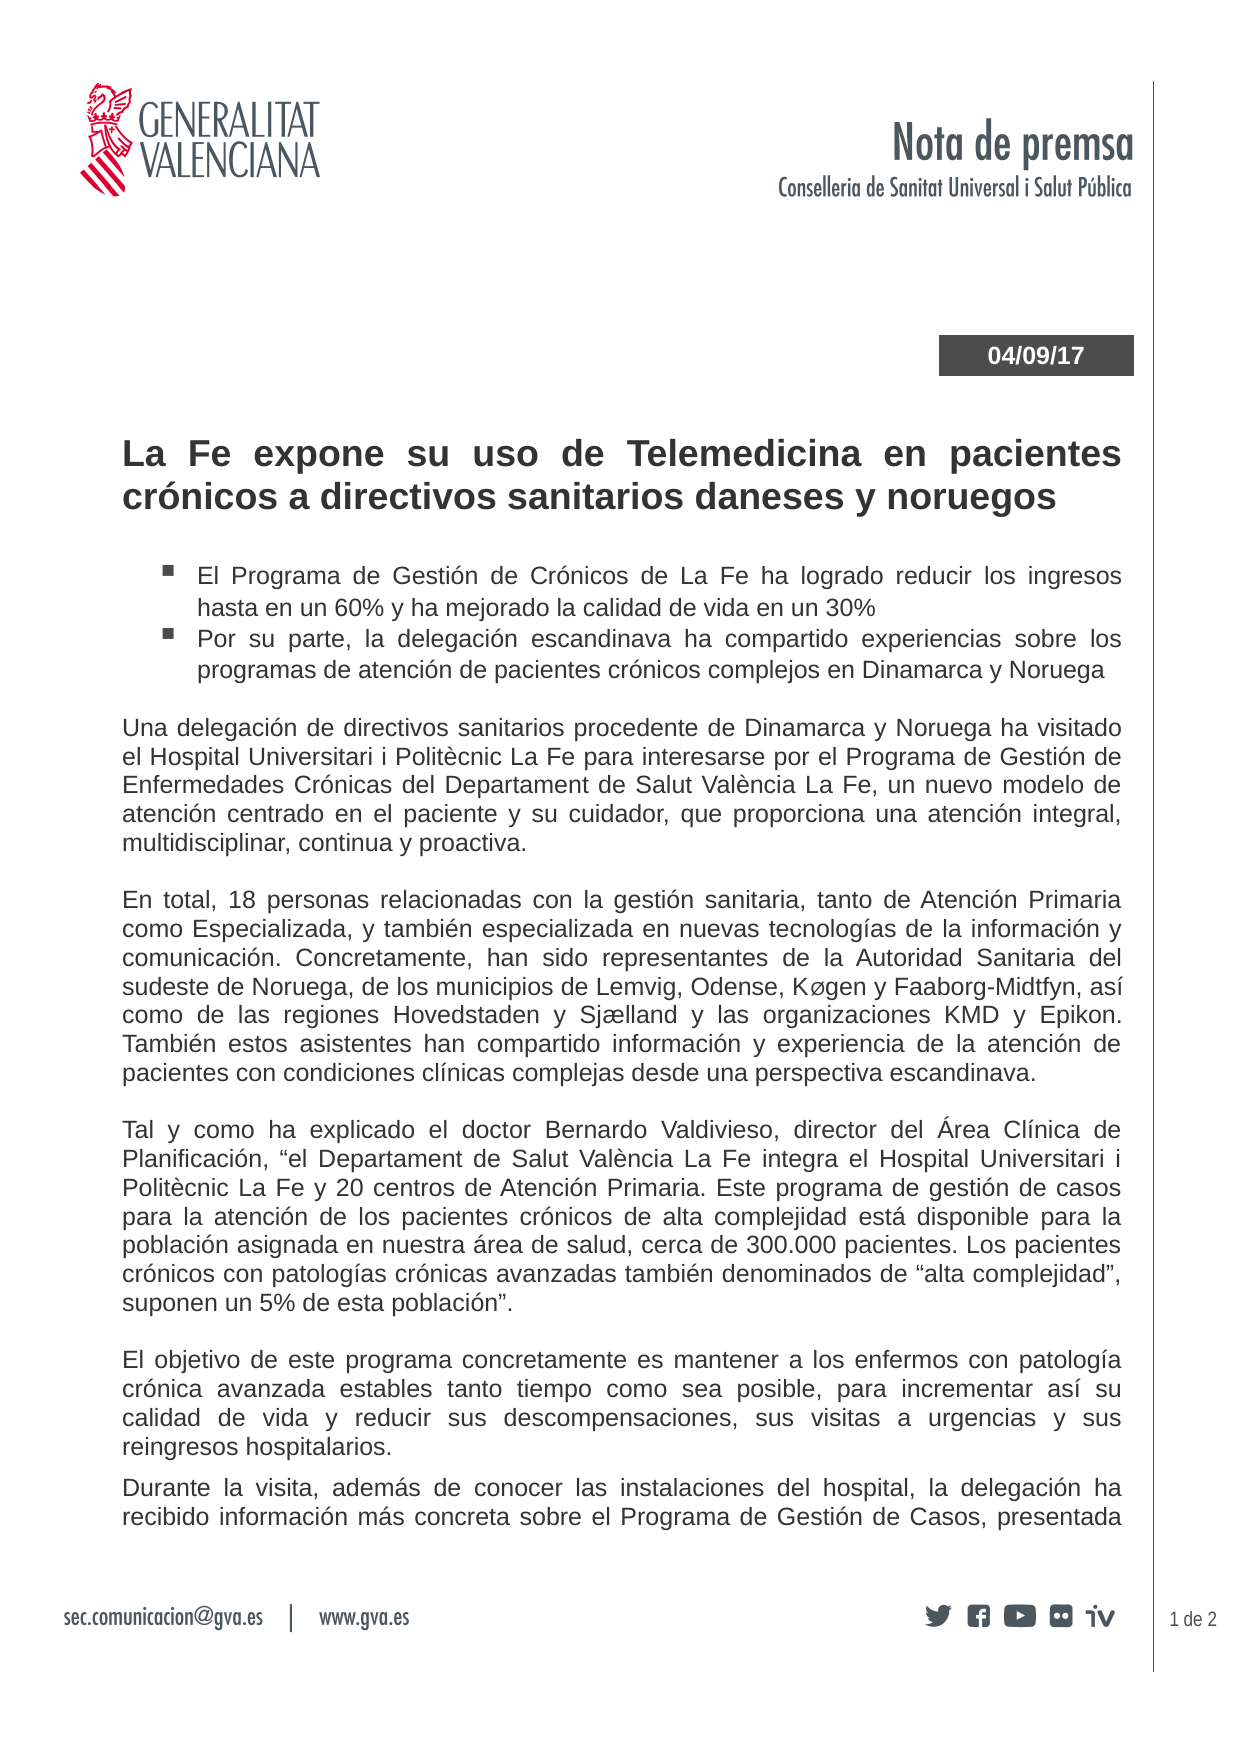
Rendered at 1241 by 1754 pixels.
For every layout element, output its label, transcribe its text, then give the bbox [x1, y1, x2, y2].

picture [0, 1582, 1241, 1754]
picture [0, 0, 1241, 278]
text La Fe expone su uso de Telemedicina en pacientes crónicos a directivos sanitarios daneses y noruegos [122, 431, 1123, 517]
text Durante la visita, además de conocer las instalaciones del hospital, la delegación ha recibido información más concreta sobre el Programa de Gestión de Casos, presentada [122, 1473, 1123, 1530]
text En total, 18 personas relacionadas con la gestión sanitaria, tanto de Atención Primaria como Especializada, y también especializada en nuevas tecnologías de la información y comunicación. Concretamente, han sido representantes de la Autoridad Sanitaria del sudeste de Noruega, de los municipios de Lemvig, Odense, KØgen y Faaborg-Midtfyn, así como de las regiones Hovedstaden y Sjælland y las organizaciones KMD y Epikon. También estos asistentes han compartido información y experiencia de la atención de pacientes con condiciones clínicas complejas desde una perspectiva escandinava. [122, 885, 1123, 1087]
text Una delegación de directivos sanitarios procedente de Dinamarca y Noruega ha visitado el Hospital Universitari i Politècnic La Fe para interesarse por el Programa de Gestión de Enfermedades Crónicas del Departament de Salut València La Fe, un nuevo modelo de atención centrado en el paciente y su cuidador, que proporciona una atención integral, multidisciplinar, continua y proactiva. [122, 713, 1123, 857]
list El Programa de Gestión de Crónicos de La Fe ha logrado reducir los ingresos hasta en un 60% y ha mejorado la calidad de vida en un 30% [159, 558, 1123, 621]
table_header 09/04/17 [940, 336, 1133, 375]
table_header [122, 335, 939, 375]
text Tal y como ha explicado el doctor Bernardo Valdivieso, director del Área Clínica de Planificación, “el Departament de Salut València La Fe integra el Hospital Universitari i Politècnic La Fe y 20 centros de Atención Primaria. Este programa de gestión de casos para la atención de los pacientes crónicos de alta complejidad está disponible para la población asignada en nuestra área de salud, cerca de 300.000 pacientes. Los pacientes crónicos con patologías crónicas avanzadas también denominados de “alta complejidad”, suponen un 5% de esta población”. [122, 1115, 1123, 1317]
text El objetivo de este programa concretamente es mantener a los enfermos con patología crónica avanzada estables tanto tiempo como sea posible, para incrementar así su calidad de vida y reducir sus descompensaciones, sus visitas a urgencias y sus reingresos hospitalarios. [122, 1345, 1123, 1460]
list Por su parte, la delegación escandinava ha compartido experiencias sobre los programas de atención de pacientes crónicos complejos en Dinamarca y Noruega [159, 621, 1123, 684]
